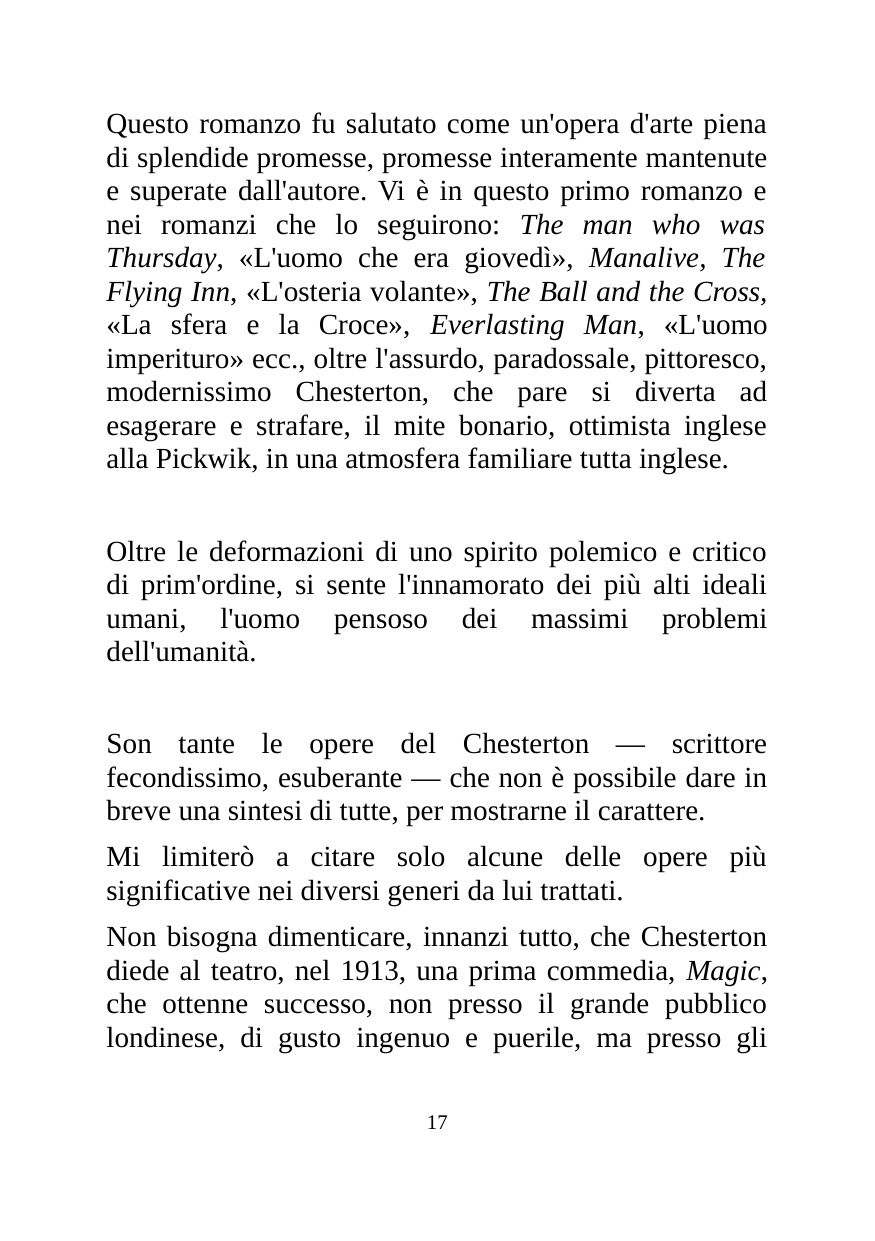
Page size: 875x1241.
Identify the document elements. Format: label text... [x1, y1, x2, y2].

text Son tante le opere del Chesterton — scrittore fecondissimo, esuberante — che non è possibile dare in breve una sintesi di tutte, per mostrarne il carattere. [106, 726, 768, 827]
text Questo romanzo fu salutato come un'opera d'arte piena di splendide promesse, promesse interamente mantenute e superate dall'autore. Vi è in questo primo romanzo e nei romanzi che lo seguirono: The man who was Thursday, «L'uomo che era giovedì», Manalive, The Flying Inn, «L'osteria volante», The Ball and the Cross, «La sfera e la Croce», Everlasting Man, «L'uomo imperituro» ecc., oltre l'assurdo, paradossale, pittoresco, modernissimo Chesterton, che pare si diverta ad esagerare e strafare, il mite bonario, ottimista inglese alla Pickwik, in una atmosfera familiare tutta inglese. [106, 106, 768, 475]
text Non bisogna dimenticare, innanzi tutto, che Chesterton diede al teatro, nel 1913, una prima commedia, Magic, che ottenne successo, non presso il grande pubblico londinese, di gusto ingenuo e puerile, ma presso gli [106, 919, 768, 1053]
text Mi limiterò a citare solo alcune delle opere più significative nei diversi generi da lui trattati. [106, 839, 768, 907]
text Oltre le deformazioni di uno spirito polemico e critico di prim'ordine, si sente l'innamorato dei più alti ideali umani, l'uomo pensoso dei massimi problemi dell'umanità. [106, 534, 768, 668]
